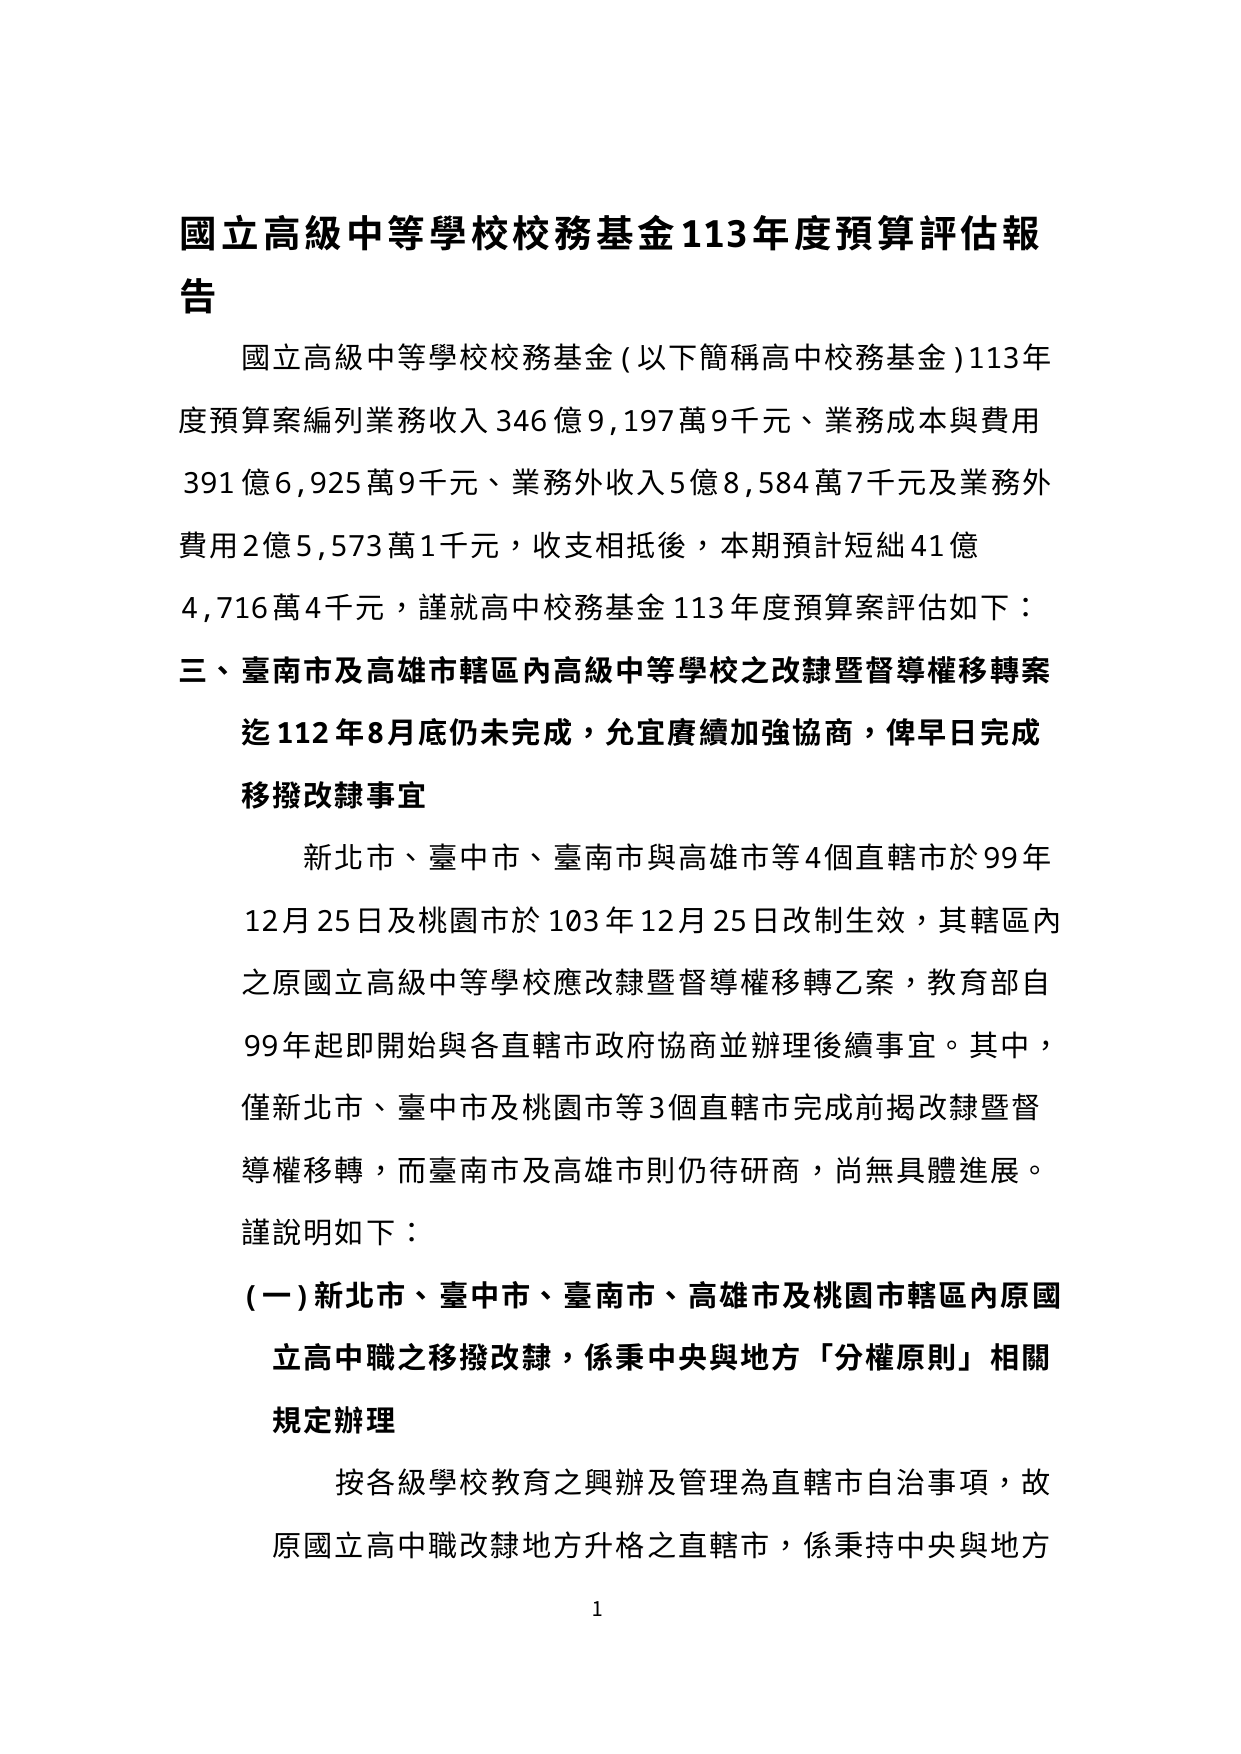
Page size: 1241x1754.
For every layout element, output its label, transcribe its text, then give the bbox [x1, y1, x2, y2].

text 按各級學校教育之興辦及管理為直轄市自治事項，故原國立高中職改隸地方升格之直轄市，係秉持中央與地方 [266, 1439, 1063, 1564]
text 國立高級中等學校校務基金113年度預算評估報告 [177, 189, 1063, 314]
text 三、臺南市及高雄市轄區內高級中等學校之改隸暨督導權移轉案迄112年8月底仍未完成，允宜賡續加強協商，俾早日完成移撥改隸事宜 [177, 627, 1063, 814]
text 國立高級中等學校校務基金(以下簡稱高中校務基金)113年度預算案編列業務收入346億9,197萬9千元、業務成本與費用391億6,925萬9千元、業務外收入5億8,584萬7千元及業務外費用2億5,573萬1千元，收支相抵後，本期預計短絀41億4,716萬4千元，謹就高中校務基金113年度預算案評估如下： [177, 314, 1063, 627]
text (一)新北市、臺中市、臺南市、高雄市及桃園市轄區內原國立高中職之移撥改隸，係秉中央與地方「分權原則」相關規定辦理 [236, 1252, 1063, 1439]
text 新北市、臺中市、臺南市與高雄市等4個直轄市於99年12月25日及桃園市於103年12月25日改制生效，其轄區內之原國立高級中等學校應改隸暨督導權移轉乙案，教育部自99年起即開始與各直轄市政府協商並辦理後續事宜。其中，僅新北市、臺中市及桃園市等3個直轄市完成前揭改隸暨督導權移轉，而臺南市及高雄市則仍待研商，尚無具體進展。謹說明如下： [236, 814, 1063, 1252]
